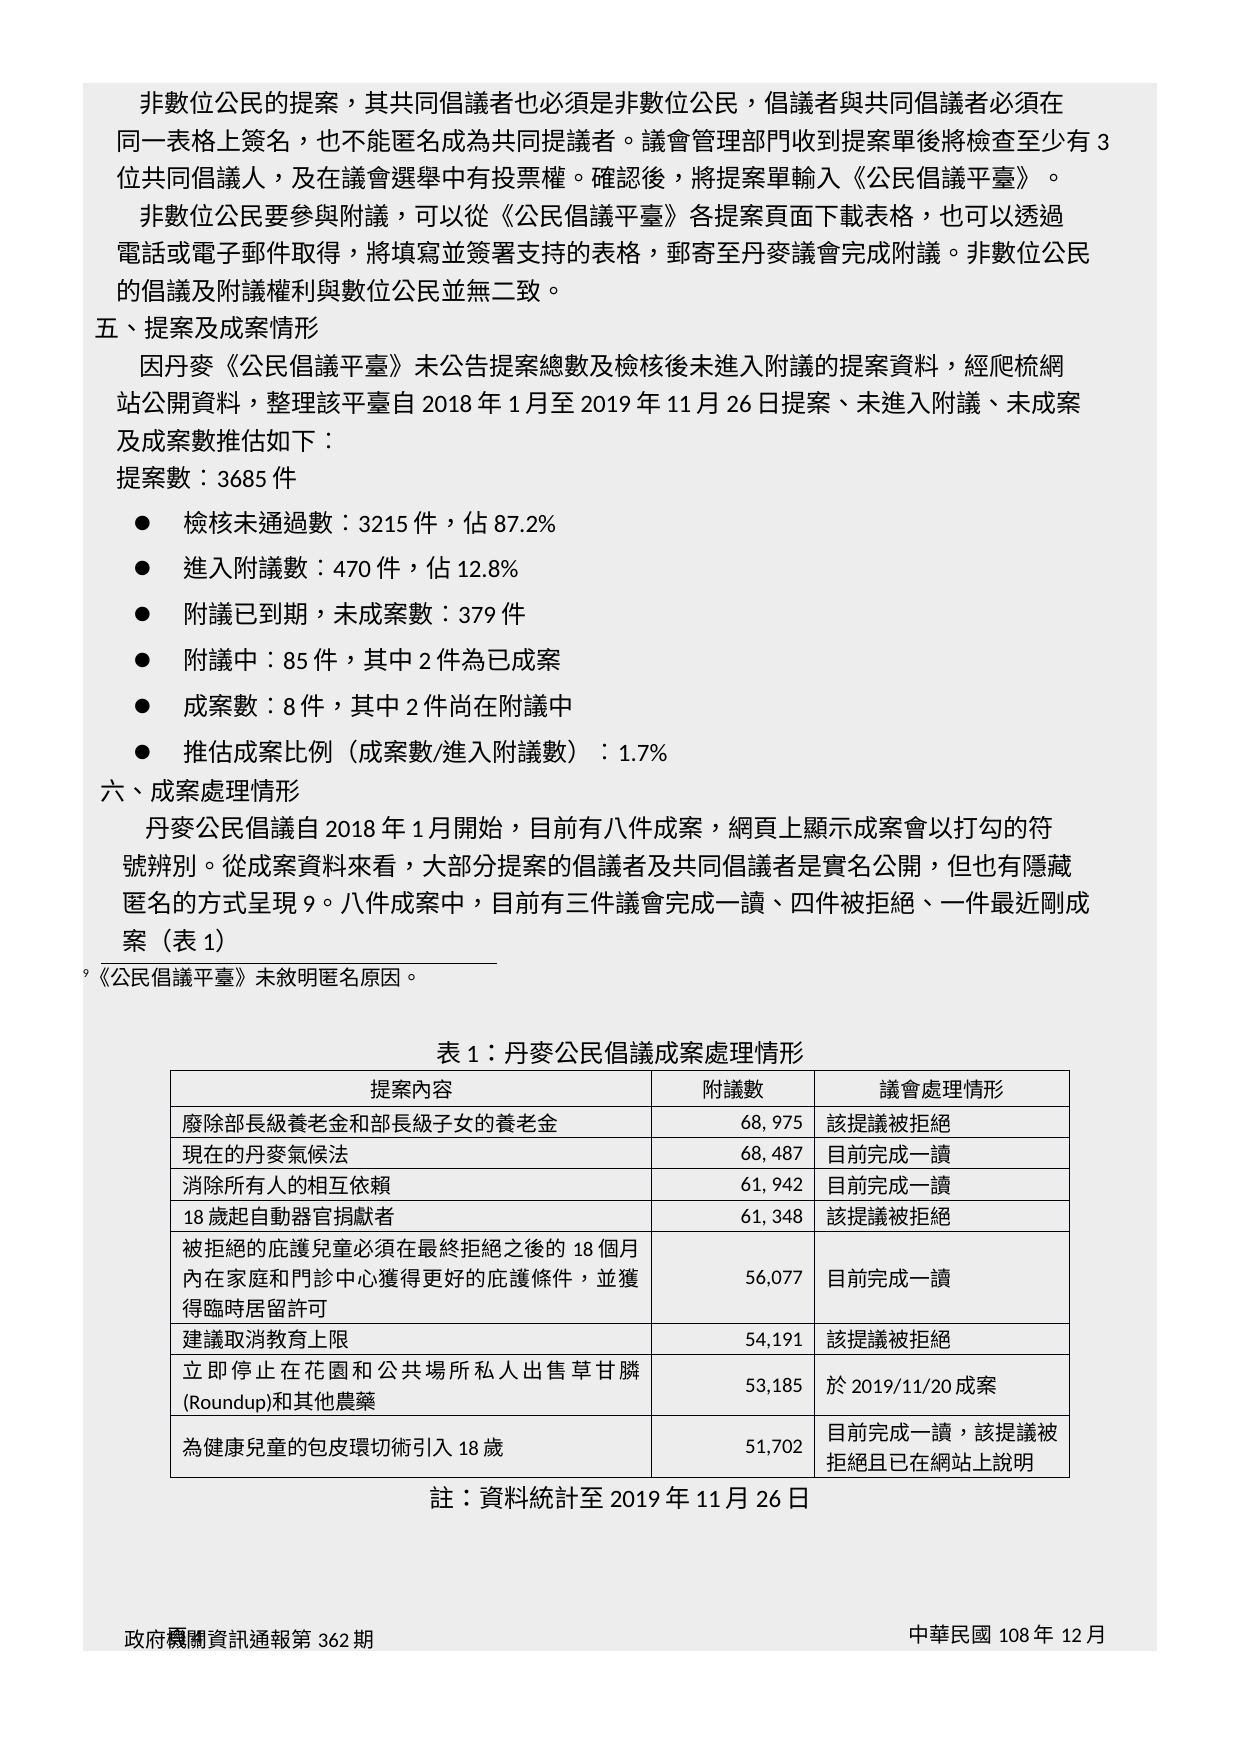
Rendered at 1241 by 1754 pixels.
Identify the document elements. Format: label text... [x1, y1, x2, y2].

table_cell 立即停止在花園和公共場所私人出售草甘膦(Roundup)和其他農藥 [171, 1355, 651, 1415]
text 及成案數推估如下︰ [83, 420, 1157, 458]
table_cell 目前完成一讀 [815, 1169, 1069, 1199]
table_cell 消除所有人的相互依賴 [171, 1169, 651, 1199]
table_cell 廢除部長級養老金和部長級子女的養老金 [171, 1107, 651, 1137]
text 位共同倡議人，及在議會選舉中有投票權。確認後，將提案單輸入《公民倡議平臺》。 [83, 158, 1157, 195]
text 註：資料統計至2019年11月26日 [83, 1478, 1157, 1515]
text 9《公民倡議平臺》未敘明匿名原因。 [83, 958, 1157, 995]
text 案（表1） [83, 920, 1157, 958]
text 站公開資料，整理該平臺自2018年1月至2019年11月26日提案、未進入附議、未成案 [83, 383, 1157, 420]
text 提案數︰3685件 [83, 458, 1157, 495]
text 同一表格上簽名，也不能匿名成為共同提議者。議會管理部門收到提案單後將檢查至少有3 [83, 120, 1157, 158]
text 匿名的方式呈現9。八件成案中，目前有三件議會完成一讀、四件被拒絕、一件最近剛成 [83, 883, 1157, 920]
text 的倡議及附議權利與數位公民並無二致。 [83, 270, 1157, 308]
table_cell 68, 487 [652, 1138, 814, 1168]
list 成案數︰8件，其中2件尚在附議中 [133, 679, 1157, 724]
table_header 提案內容 [171, 1071, 651, 1106]
text 五、提案及成案情形 [83, 308, 1157, 345]
table_cell 建議取消教育上限 [171, 1324, 651, 1354]
table_cell 目前完成一讀，該提議被拒絕且已在網站上說明 [815, 1416, 1069, 1477]
list 附議已到期，未成案數︰379件 [133, 587, 1157, 633]
table_cell 56,077 [652, 1232, 814, 1322]
list 附議中︰85件，其中2件為已成案 [133, 633, 1157, 679]
table_cell 61, 942 [652, 1169, 814, 1199]
table_cell 51,702 [652, 1416, 814, 1477]
list 推估成案比例（成案數/進入附議數）︰1.7% [133, 724, 1157, 770]
text 電話或電子郵件取得，將填寫並簽署支持的表格，郵寄至丹麥議會完成附議。非數位公民 [83, 233, 1157, 270]
table_cell 目前完成一讀 [815, 1232, 1069, 1322]
text 丹麥公民倡議自2018年1月開始，目前有八件成案，網頁上顯示成案會以打勾的符 [83, 808, 1157, 845]
list 進入附議數︰470件，佔12.8% [133, 541, 1157, 587]
list 檢核未通過數︰3215件，佔87.2% [133, 495, 1157, 541]
text 六、成案處理情形 [83, 770, 1157, 808]
table_cell 為健康兒童的包皮環切術引入18歲 [171, 1416, 651, 1477]
text 非數位公民要參與附議，可以從《公民倡議平臺》各提案頁面下載表格，也可以透過 [83, 195, 1157, 233]
table_cell 68, 975 [652, 1107, 814, 1137]
table_cell 被拒絕的庇護兒童必須在最終拒絕之後的18個月內在家庭和門診中心獲得更好的庇護條件，並獲得臨時居留許可 [171, 1232, 651, 1322]
table_cell 目前完成一讀 [815, 1138, 1069, 1168]
table_header 議會處理情形 [815, 1071, 1069, 1106]
table_cell 18歲起自動器官捐獻者 [171, 1201, 651, 1231]
text 號辨別。從成案資料來看，大部分提案的倡議者及共同倡議者是實名公開，但也有隱藏 [83, 845, 1157, 883]
table_cell 於2019/11/20成案 [815, 1355, 1069, 1415]
table_cell 該提議被拒絕 [815, 1201, 1069, 1231]
text 非數位公民的提案，其共同倡議者也必須是非數位公民，倡議者與共同倡議者必須在 [83, 83, 1157, 120]
text 表1：丹麥公民倡議成案處理情形 [83, 1033, 1157, 1070]
table_cell 該提議被拒絕 [815, 1107, 1069, 1137]
table_cell 61, 348 [652, 1201, 814, 1231]
table_cell 該提議被拒絕 [815, 1324, 1069, 1354]
table_cell 53,185 [652, 1355, 814, 1415]
text 因丹麥《公民倡議平臺》未公告提案總數及檢核後未進入附議的提案資料，經爬梳網 [83, 345, 1157, 383]
table_header 附議數 [652, 1071, 814, 1106]
table_cell 現在的丹麥氣候法 [171, 1138, 651, 1168]
table_cell 54,191 [652, 1324, 814, 1354]
